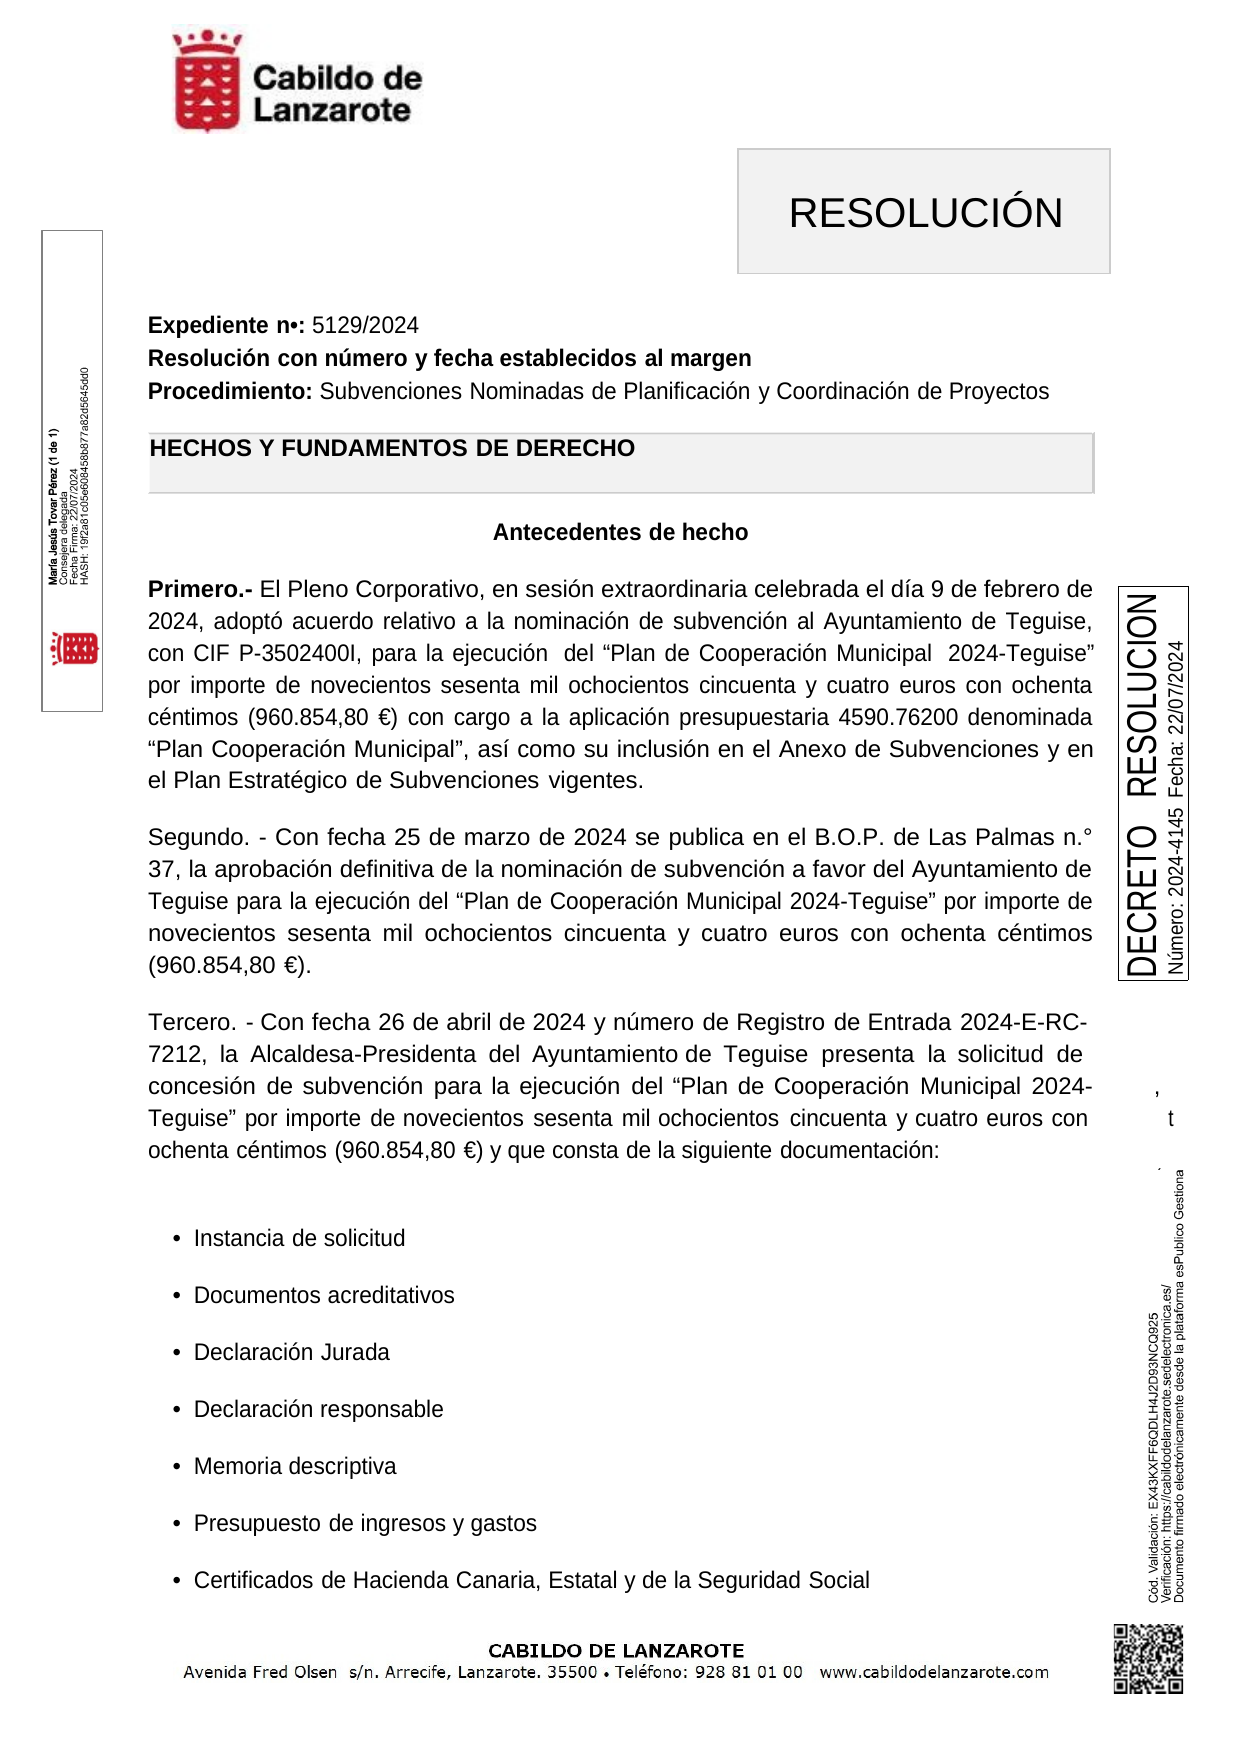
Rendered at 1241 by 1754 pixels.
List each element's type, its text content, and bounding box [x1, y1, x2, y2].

text Primero.- El Pleno Corporativo, en sesión extraordinaria celebrada el día 9 de febrero de 2024, adoptó acuerdo relativo a la nominación de subvención al Ayuntamiento de Teguise, con CIF P-3502400I, para la ejecución del “Plan de Cooperación Municipal 2024-Teguise” por importe de novecientos sesenta mil ochocientos cincuenta y cuatro euros con ochenta céntimos (960.854,80 €) con cargo a la aplicación presupuestaria 4590.76200 denominada “Plan Cooperación Municipal”, así como su inclusión en el Anexo de Subvenciones y en el Plan Estratégico de Subvenciones vigentes. [148, 574, 1094, 794]
subtitle Antecedentes de hecho [491, 518, 750, 545]
picture [48, 367, 88, 585]
text RESOLUCIÓN [788, 188, 1109, 236]
list Certificados de Hacienda Canaria, Estatal y de la Seguridad Social [172, 1566, 1148, 1594]
text Tercero. - Con fecha 26 de abril de 2024 y número de Registro de Entrada 2024-E-RC- 7212, la Alcaldesa-Presidenta del Ayuntamiento de Teguise presenta la solicitud de [148, 1008, 1145, 1067]
picture [1148, 1170, 1186, 1603]
picture [1113, 1624, 1184, 1694]
list Declaración Jurada [172, 1338, 1148, 1366]
picture [47, 629, 101, 667]
picture [171, 24, 424, 134]
text concesión de subvención para la ejecución del “Plan de Cooperación Municipal 2024- , Teguise” por importe de novecientos sesenta mil ochocientos cincuenta y cuatro euros con t ochenta céntimos (960.854,80 €) y que consta de la siguiente documentación: É” [148, 1072, 1185, 1195]
text DECRETO RESOLUCION [1119, 588, 1164, 980]
text Expediente n•: 5129/2024 [148, 311, 1196, 338]
list Documentos acreditativos [172, 1281, 1148, 1308]
text Procedimiento: Subvenciones Nominadas de Planificación y Coordinación de Proyectos [148, 377, 1196, 404]
text Número: 2024-4145 Fecha: 22/07/2024 [1164, 591, 1186, 980]
list Memoria descriptiva [172, 1452, 1148, 1480]
list Declaración responsable [172, 1395, 1148, 1423]
text Segundo. - Con fecha 25 de marzo de 2024 se publica en el B.O.P. de Las Palmas n.° 37, la aprobación definitiva de la nominación de subvención a favor del Ayuntamiento de Teguise para la ejecución del “Plan de Cooperación Municipal 2024-Teguise” por importe de novecientos sesenta mil ochocientos cincuenta y cuatro euros con ochenta céntimos (960.854,80 €). [148, 823, 1094, 978]
subtitle Resolución con número y fecha establecidos al margen [148, 344, 1196, 372]
list Presupuesto de ingresos y gastos [172, 1509, 1148, 1537]
picture [173, 1641, 1051, 1683]
list Instancia de solicitud [172, 1224, 1148, 1252]
